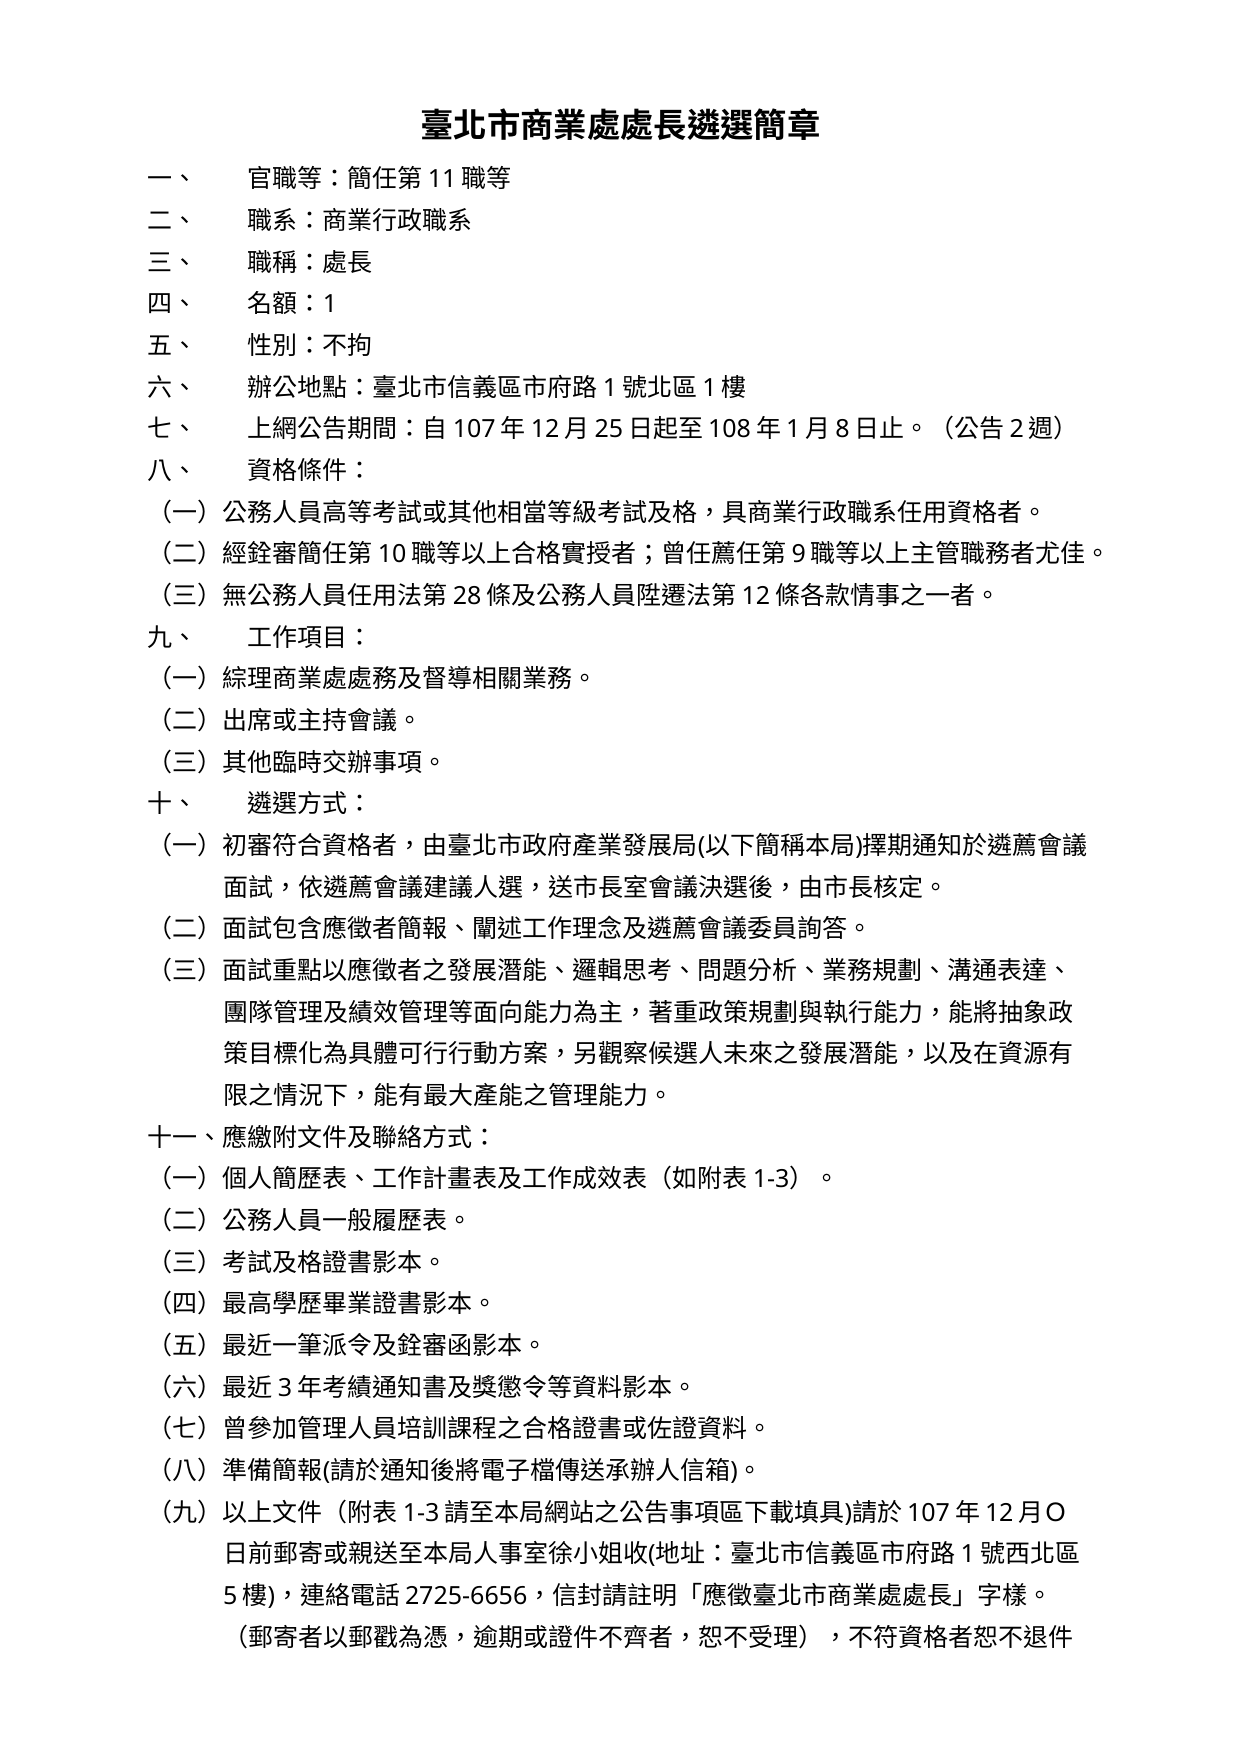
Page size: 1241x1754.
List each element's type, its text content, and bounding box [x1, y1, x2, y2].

list 上網公告期間：自107年12月25日起至108年1月8日止。（公告2週） [148, 404, 1092, 446]
text （三）無公務人員任用法第28條及公務人員陞遷法第12條各款情事之一者。 [148, 571, 1092, 613]
text （三）其他臨時交辦事項。 [148, 738, 1092, 779]
list 資格條件： [148, 446, 1092, 488]
text （七）曾參加管理人員培訓課程之合格證書或佐證資料。 [148, 1404, 1092, 1446]
list 職稱：處長 [148, 238, 1092, 279]
text （三）考試及格證書影本。 [148, 1238, 1092, 1279]
list 名額：1 [148, 279, 1092, 321]
text （二）面試包含應徵者簡報、闡述工作理念及遴薦會議委員詢答。 [148, 904, 1092, 946]
text （二）出席或主持會議。 [148, 696, 1092, 738]
list 職系：商業行政職系 [148, 196, 1092, 238]
list 性別：不拘 [148, 321, 1092, 363]
list 遴選方式： [148, 779, 1092, 821]
text （二）經銓審簡任第10職等以上合格實授者；曾任薦任第9職等以上主管職務者尤佳。 [148, 529, 1092, 571]
text （五）最近一筆派令及銓審函影本。 [148, 1321, 1092, 1363]
text （六）最近3年考績通知書及獎懲令等資料影本。 [148, 1363, 1092, 1404]
text （三）面試重點以應徵者之發展潛能、邏輯思考、問題分析、業務規劃、溝通表達、團隊管理及績效管理等面向能力為主，著重政策規劃與執行能力，能將抽象政策目標化為具體可行行動方案，另觀察候選人未來之發展潛能，以及在資源有限之情況下，能有最大產能之管理能力。 [148, 946, 1092, 1113]
list 工作項目： [148, 613, 1092, 654]
text （一）個人簡歷表、工作計畫表及工作成效表（如附表1-3）。 [148, 1154, 1092, 1196]
list 官職等：簡任第11職等 [148, 154, 1092, 196]
list 辦公地點：臺北市信義區市府路1號北區1樓 [148, 363, 1092, 404]
text 十一、應繳附文件及聯絡方式： [148, 1113, 1092, 1154]
text （一）初審符合資格者，由臺北市政府產業發展局(以下簡稱本局)擇期通知於遴薦會議面試，依遴薦會議建議人選，送市長室會議決選後，由市長核定。 [148, 821, 1092, 904]
text （一）綜理商業處處務及督導相關業務。 [148, 654, 1092, 696]
text （四）最高學歷畢業證書影本。 [148, 1279, 1092, 1321]
text （九）以上文件（附表1-3請至本局網站之公告事項區下載填具)請於107年12月Ｏ日前郵寄或親送至本局人事室徐小姐收(地址：臺北市信義區市府路1號西北區5樓)，連絡電話2725-6656，信封請註明「應徵臺北市商業處處長」字樣。（郵寄者以郵戳為憑，逾期或證件不齊者，恕不受理），不符資格者恕不退件 [148, 1488, 1092, 1654]
text 臺北市商業處處長遴選簡章 [148, 79, 1092, 154]
text （一）公務人員高等考試或其他相當等級考試及格，具商業行政職系任用資格者。 [148, 488, 1092, 529]
text （八）準備簡報(請於通知後將電子檔傳送承辦人信箱)。 [148, 1446, 1092, 1488]
text （二）公務人員一般履歷表。 [148, 1196, 1092, 1238]
